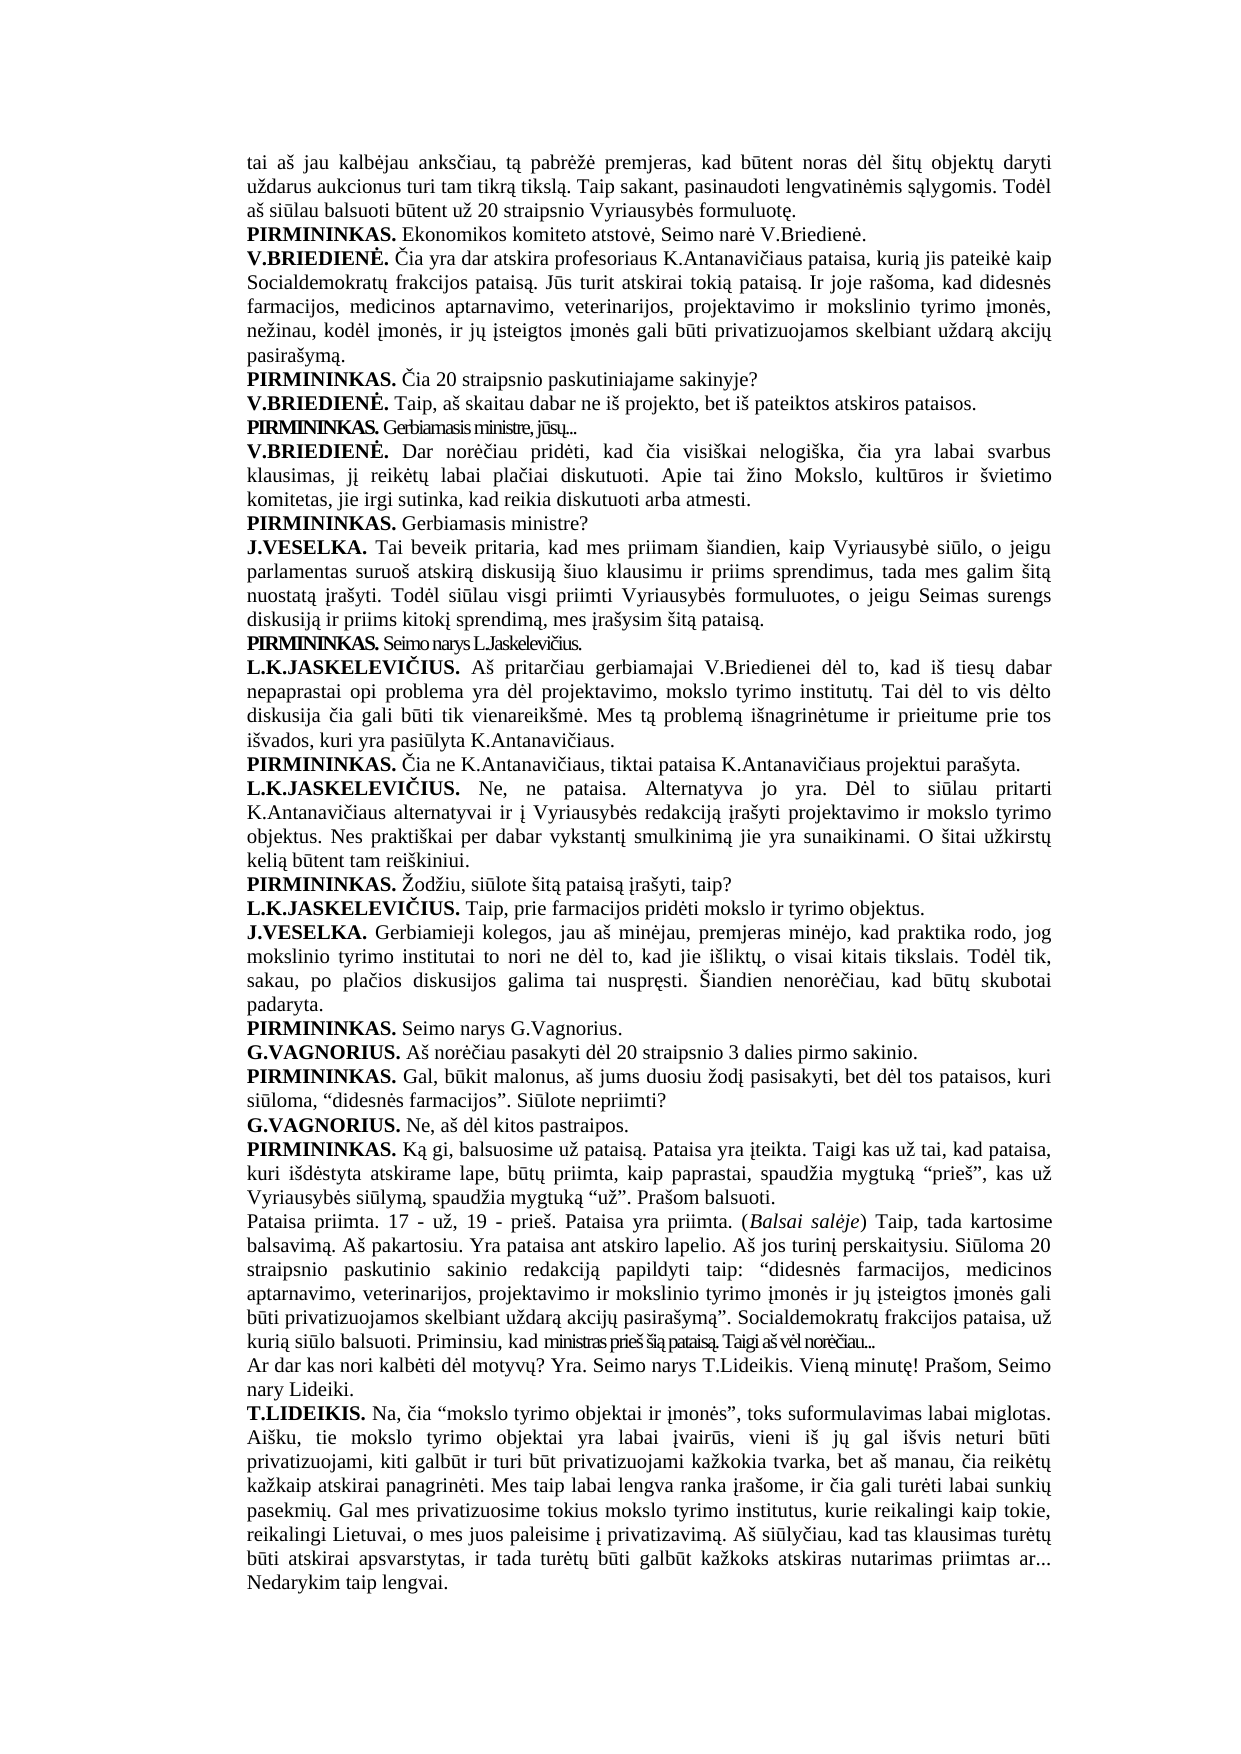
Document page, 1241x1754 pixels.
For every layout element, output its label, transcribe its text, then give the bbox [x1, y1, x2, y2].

text J.VESELKA. Gerbiamieji kolegos, jau aš minėjau, premjeras minėjo, kad praktika rodo, jog mokslinio tyrimo institutai to nori ne dėl to, kad jie išliktų, o visai kitais tikslais. Todėl tik, sakau, po plačios diskusijos galima tai nuspręsti. Šiandien nenorėčiau, kad būtų skubotai padaryta. [247, 920, 1053, 1016]
text L.K.JASKELEVIČIUS. Ne, ne pataisa. Alternatyva jo yra. Dėl to siūlau pritarti K.Antanavičiaus alternatyvai ir į Vyriausybės redakciją įrašyti projektavimo ir mokslo tyrimo objektus. Nes praktiškai per dabar vykstantį smulkinimą jie yra sunaikinami. O šitai užkirstų kelią būtent tam reiškiniui. [247, 776, 1053, 872]
text PIRMININKAS. Gerbiamasis ministre? [247, 511, 1053, 535]
text PIRMININKAS. Čia ne K.Antanavičiaus, tiktai pataisa K.Antanavičiaus projektui parašyta. [247, 752, 1053, 776]
text PIRMININKAS. Gal, būkit malonus, aš jums duosiu žodį pasisakyti, bet dėl tos pataisos, kuri siūloma, “didesnės farmacijos”. Siūlote nepriimti? [247, 1064, 1053, 1112]
text V.BRIEDIENĖ. Čia yra dar atskira profesoriaus K.Antanavičiaus pataisa, kurią jis pateikė kaip Socialdemokratų frakcijos pataisą. Jūs turit atskirai tokią pataisą. Ir joje rašoma, kad didesnės farmacijos, medicinos aptarnavimo, veterinarijos, projektavimo ir mokslinio tyrimo įmonės, nežinau, kodėl įmonės, ir jų įsteigtos įmonės gali būti privatizuojamos skelbiant uždarą akcijų pasirašymą. [247, 246, 1053, 367]
text T.LIDEIKIS. Na, čia “mokslo tyrimo objektai ir įmonės”, toks suformulavimas labai miglotas. Aišku, tie mokslo tyrimo objektai yra labai įvairūs, vieni iš jų gal išvis neturi būti privatizuojami, kiti galbūt ir turi būt privatizuojami kažkokia tvarka, bet aš manau, čia reikėtų kažkaip atskirai panagrinėti. Mes taip labai lengva ranka įrašome, ir čia gali turėti labai sunkių pasekmių. Gal mes privatizuosime tokius mokslo tyrimo institutus, kurie reikalingi kaip tokie, reikalingi Lietuvai, o mes juos paleisime į privatizavimą. Aš siūlyčiau, kad tas klausimas turėtų būti atskirai apsvarstytas, ir tada turėtų būti galbūt kažkoks atskiras nutarimas priimtas ar... Nedarykim taip lengvai. [247, 1401, 1053, 1594]
text J.VESELKA. Tai beveik pritaria, kad mes priimam šiandien, kaip Vyriausybė siūlo, o jeigu parlamentas suruoš atskirą diskusiją šiuo klausimu ir priims sprendimus, tada mes galim šitą nuostatą įrašyti. Todėl siūlau visgi priimti Vyriausybės formuluotes, o jeigu Seimas surengs diskusiją ir priims kitokį sprendimą, mes įrašysim šitą pataisą. [247, 535, 1053, 631]
text PIRMININKAS. Ekonomikos komiteto atstovė, Seimo narė V.Briedienė. [247, 222, 1053, 246]
text PIRMININKAS. Seimo narys L.Jaskelevičius. [247, 631, 1053, 655]
text PIRMININKAS. Čia 20 straipsnio paskutiniajame sakinyje? [247, 367, 1053, 391]
text G.VAGNORIUS. Ne, aš dėl kitos pastraipos. [247, 1112, 1053, 1137]
text Ar dar kas nori kalbėti dėl motyvų? Yra. Seimo narys T.Lideikis. Vieną minutę! Prašom, Seimo nary Lideiki. [247, 1353, 1053, 1401]
text PIRMININKAS. Seimo narys G.Vagnorius. [247, 1016, 1053, 1040]
text tai aš jau kalbėjau anksčiau, tą pabrėžė premjeras, kad būtent noras dėl šitų objektų daryti uždarus aukcionus turi tam tikrą tikslą. Taip sakant, pasinaudoti lengvatinėmis sąlygomis. Todėl aš siūlau balsuoti būtent už 20 straipsnio Vyriausybės formuluotę. [247, 150, 1053, 222]
text L.K.JASKELEVIČIUS. Aš pritarčiau gerbiamajai V.Briedienei dėl to, kad iš tiesų dabar nepaprastai opi problema yra dėl projektavimo, mokslo tyrimo institutų. Tai dėl to vis dėlto diskusija čia gali būti tik vienareikšmė. Mes tą problemą išnagrinėtume ir prieitume prie tos išvados, kuri yra pasiūlyta K.Antanavičiaus. [247, 655, 1053, 752]
text Pataisa priimta. 17 - už, 19 - prieš. Pataisa yra priimta. (Balsai salėje) Taip, tada kartosime balsavimą. Aš pakartosiu. Yra pataisa ant atskiro lapelio. Aš jos turinį perskaitysiu. Siūloma 20 straipsnio paskutinio sakinio redakciją papildyti taip: “didesnės farmacijos, medicinos aptarnavimo, veterinarijos, projektavimo ir mokslinio tyrimo įmonės ir jų įsteigtos įmonės gali būti privatizuojamos skelbiant uždarą akcijų pasirašymą”. Socialdemokratų frakcijos pataisa, už kurią siūlo balsuoti. Priminsiu, kad ministras prieš šią pataisą. Taigi aš vėl norėčiau... [247, 1209, 1053, 1353]
text V.BRIEDIENĖ. Dar norėčiau pridėti, kad čia visiškai nelogiška, čia yra labai svarbus klausimas, jį reikėtų labai plačiai diskutuoti. Apie tai žino Mokslo, kultūros ir švietimo komitetas, jie irgi sutinka, kad reikia diskutuoti arba atmesti. [247, 439, 1053, 511]
text G.VAGNORIUS. Aš norėčiau pasakyti dėl 20 straipsnio 3 dalies pirmo sakinio. [247, 1040, 1053, 1064]
text L.K.JASKELEVIČIUS. Taip, prie farmacijos pridėti mokslo ir tyrimo objektus. [247, 896, 1053, 920]
text PIRMININKAS. Gerbiamasis ministre, jūsų... [247, 415, 1053, 439]
text V.BRIEDIENĖ. Taip, aš skaitau dabar ne iš projekto, bet iš pateiktos atskiros pataisos. [247, 391, 1053, 415]
text PIRMININKAS. Žodžiu, siūlote šitą pataisą įrašyti, taip? [247, 872, 1053, 896]
text PIRMININKAS. Ką gi, balsuosime už pataisą. Pataisa yra įteikta. Taigi kas už tai, kad pataisa, kuri išdėstyta atskirame lape, būtų priimta, kaip paprastai, spaudžia mygtuką “prieš”, kas už Vyriausybės siūlymą, spaudžia mygtuką “už”. Prašom balsuoti. [247, 1137, 1053, 1209]
